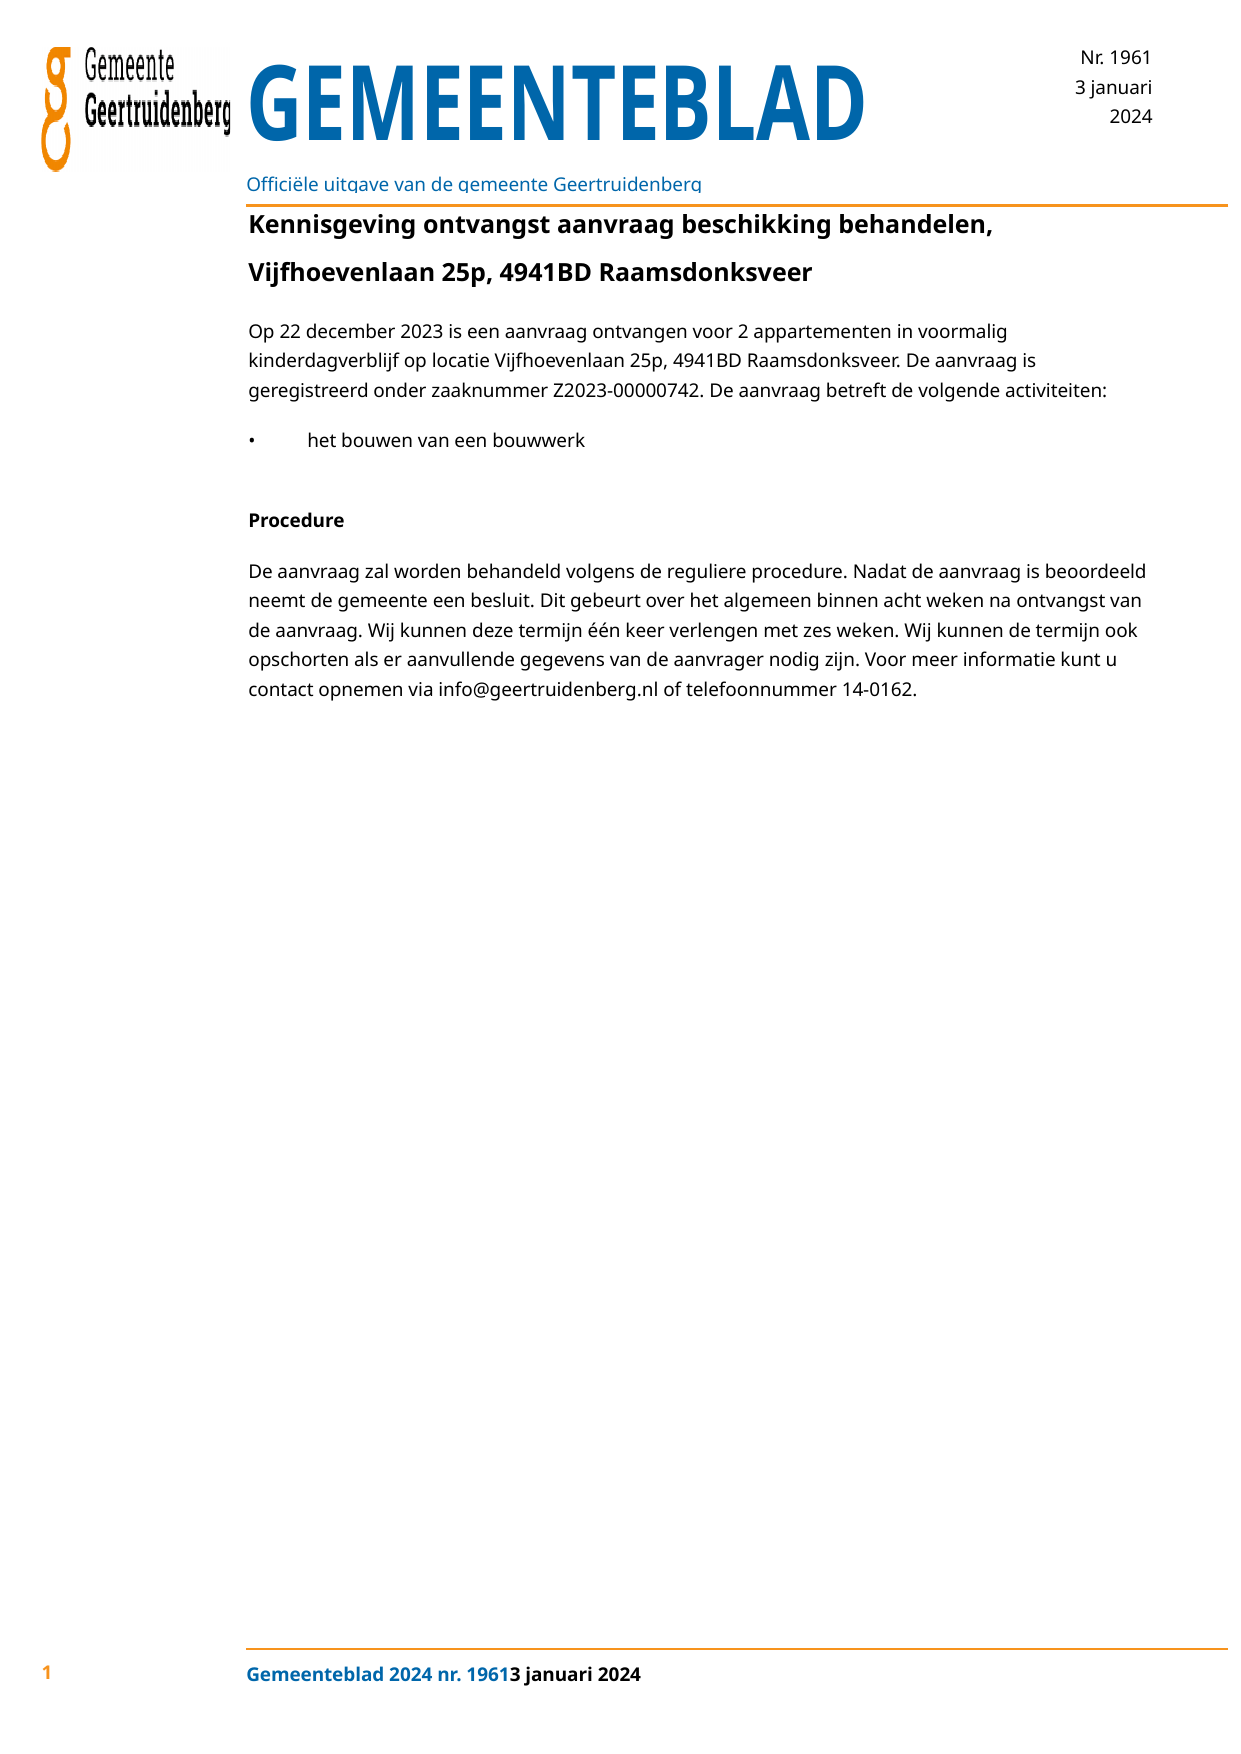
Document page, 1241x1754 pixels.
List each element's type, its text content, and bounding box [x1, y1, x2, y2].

text Op 22 december 2023 is een aanvraag ontvangen voor 2 appartementen in voormalig kinderdagverblijf op locatie Vijfhoevenlaan 25p, 4941BD Raamsdonksveer. De aanvraag is geregistreerd onder zaaknummer Z2023-00000742. De aanvraag betreft de volgende activiteiten: [248, 318, 1152, 403]
picture [41, 47, 231, 172]
text De aanvraag zal worden behandeld volgens de reguliere procedure. Nadat de aanvraag is beoordeeld neemt de gemeente een besluit. Dit gebeurt over het algemeen binnen acht weken na ontvangst van de aanvraag. Wij kunnen deze termijn één keer verlengen met zes weken. Wij kunnen de termijn ook opschorten als er aanvullende gegevens van de aanvrager nodig zijn. Voor meer informatie kunt u contact opnemen via info@geertruidenberg.nl of telefoonnummer 14-0162. [248, 558, 1152, 702]
list het bouwen van een bouwwerk [248, 427, 1152, 453]
text Kennisgeving ontvangst aanvraag beschikking behandelen, Vijfhoevenlaan 25p, 4941BD Raamsdonksveer [248, 207, 1152, 288]
text Procedure [248, 507, 1152, 533]
